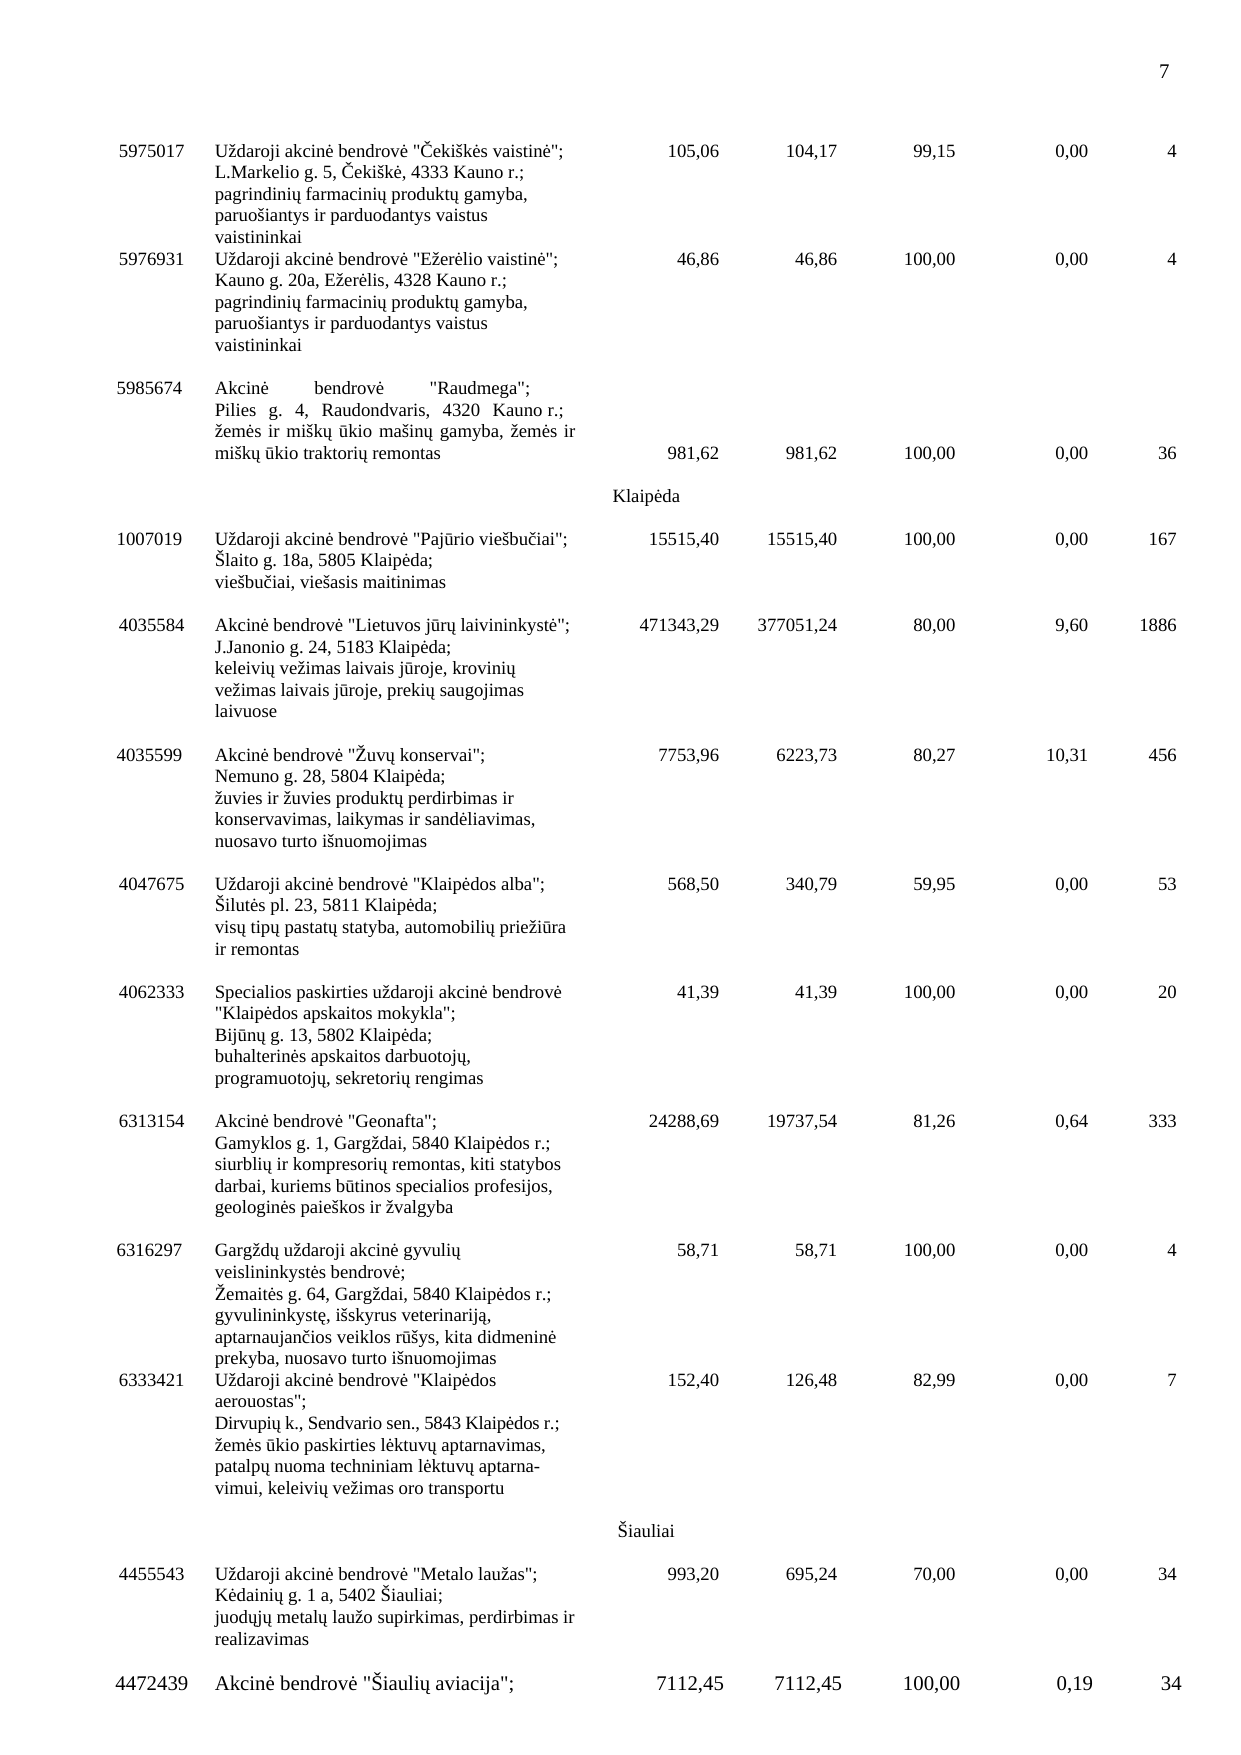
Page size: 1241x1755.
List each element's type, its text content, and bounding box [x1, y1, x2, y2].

table_cell 58,71 [587, 1239, 735, 1369]
table_cell 4472439 [100, 1671, 203, 1695]
table_cell 993,20 [587, 1563, 735, 1671]
table_cell 0,00 [971, 873, 1104, 981]
table_cell 0,00 [971, 528, 1104, 614]
table_cell 5975017 [100, 140, 203, 247]
table_cell 568,50 [587, 873, 735, 981]
table_cell 981,62 [587, 377, 735, 485]
table_cell 340,79 [735, 873, 853, 981]
table_cell 0,00 [971, 1563, 1104, 1671]
table_cell 7753,96 [587, 744, 735, 873]
table_cell 100,00 [853, 1671, 971, 1695]
table_cell 7 [1104, 1369, 1192, 1520]
table_cell 46,86 [735, 248, 853, 377]
table_cell 82,99 [853, 1369, 971, 1520]
table_cell 80,27 [853, 744, 971, 873]
table_cell Akcinė bendrovė "Lietuvos jūrų laivininkystė"; J.Janonio g. 24, 5183 Klaipėda; keleivių vežimas laivais jūroje, krovinių vežimas laivais jūroje, prekių saugojimas laivuose [203, 614, 587, 743]
table_cell 0,00 [971, 1369, 1104, 1520]
table_cell 0,00 [971, 1239, 1104, 1369]
table_cell 0,00 [971, 377, 1104, 485]
table_cell 167 [1104, 528, 1192, 614]
table_cell 5976931 [100, 248, 203, 377]
table_cell Uždaroji akcinė bendrovė "Ežerėlio vaistinė"; Kauno g. 20a, Ežerėlis, 4328 Kauno r.; pagrindinių farmacinių produktų gamyba, paruošiantys ir parduodantys vaistus vaistininkai [203, 248, 587, 377]
table_cell 456 [1104, 744, 1192, 873]
table_cell 99,15 [853, 140, 971, 247]
table_cell 100,00 [853, 377, 971, 485]
table_cell 4047675 [100, 873, 203, 981]
table_cell 15515,40 [587, 528, 735, 614]
table_cell [587, 118, 735, 140]
table_cell Uždaroji akcinė bendrovė "Klaipėdos alba"; Šilutės pl. 23, 5811 Klaipėda; visų tipų pastatų statyba, automobilių priežiūra ir remontas [203, 873, 587, 981]
table_cell 4035599 [100, 744, 203, 873]
table_cell Šiauliai [100, 1520, 1192, 1563]
table_cell 9,60 [971, 614, 1104, 743]
table_cell 58,71 [735, 1239, 853, 1369]
table_cell 471343,29 [587, 614, 735, 743]
table_cell 15515,40 [735, 528, 853, 614]
table_cell 7112,45 [587, 1671, 735, 1695]
table_cell 4062333 [100, 981, 203, 1110]
table_cell 36 [1104, 377, 1192, 485]
table_cell 7112,45 [735, 1671, 853, 1695]
table_cell 100,00 [853, 248, 971, 377]
table_cell 6313154 [100, 1110, 203, 1239]
table_cell 0,64 [971, 1110, 1104, 1239]
table_cell 4 [1104, 248, 1192, 377]
table_cell 0,00 [971, 981, 1104, 1110]
table_cell 34 [1104, 1563, 1192, 1671]
table_cell 46,86 [587, 248, 735, 377]
table_cell [971, 118, 1104, 140]
table_cell 1007019 [100, 528, 203, 614]
table_cell 981,62 [735, 377, 853, 485]
table_cell 41,39 [587, 981, 735, 1110]
table_cell 5985674 [100, 377, 203, 485]
table_cell 377051,24 [735, 614, 853, 743]
table_cell 4 [1104, 140, 1192, 247]
table_cell 4455543 [100, 1563, 203, 1671]
table_cell Akcinė bendrovė "Raudmega"; Pilies g. 4, Raudondvaris, 4320 Kauno r.; žemės ir miškų ūkio mašinų gamyba, žemės ir miškų ūkio traktorių remontas [203, 377, 587, 485]
table_cell Specialios paskirties uždaroji akcinė bendrovė "Klaipėdos apskaitos mokykla"; Bijūnų g. 13, 5802 Klaipėda; buhalterinės apskaitos darbuotojų, programuotojų, sekretorių rengimas [203, 981, 587, 1110]
table_cell 19737,54 [735, 1110, 853, 1239]
table_cell Akcinė bendrovė "Žuvų konservai"; Nemuno g. 28, 5804 Klaipėda; žuvies ir žuvies produktų perdirbimas ir konservavimas, laikymas ir sandėliavimas, nuosavo turto išnuomojimas [203, 744, 587, 873]
table_cell 100,00 [853, 1239, 971, 1369]
table_cell [735, 118, 853, 140]
table_cell 53 [1104, 873, 1192, 981]
table_cell Uždaroji akcinė bendrovė "Klaipėdos aerouostas"; Dirvupių k., Sendvario sen., 5843 Klaipėdos r.; žemės ūkio paskirties lėktuvų aptarnavimas, patalpų nuoma techniniam lėktuvų aptarna-vimui, keleivių vežimas oro transportu [203, 1369, 587, 1520]
table_cell 1886 [1104, 614, 1192, 743]
table_cell 81,26 [853, 1110, 971, 1239]
table_cell [853, 118, 971, 140]
table_cell 41,39 [735, 981, 853, 1110]
table_cell 0,00 [971, 248, 1104, 377]
table_cell 100,00 [853, 981, 971, 1110]
table_cell 333 [1104, 1110, 1192, 1239]
table_cell 6333421 [100, 1369, 203, 1520]
table_cell 126,48 [735, 1369, 853, 1520]
table_cell 152,40 [587, 1369, 735, 1520]
table_cell 34 [1104, 1671, 1192, 1695]
table_cell Gargždų uždaroji akcinė gyvulių veislininkystės bendrovė; Žemaitės g. 64, Gargždai, 5840 Klaipėdos r.; gyvulininkystę, išskyrus veterinariją, aptarnaujančios veiklos rūšys, kita didmeninė prekyba, nuosavo turto išnuomojimas [203, 1239, 587, 1369]
table_cell Klaipėda [100, 485, 1192, 528]
table_cell 0,00 [971, 140, 1104, 247]
table_cell 0,19 [971, 1671, 1104, 1695]
table_cell Uždaroji akcinė bendrovė "Metalo laužas"; Kėdainių g. 1 a, 5402 Šiauliai; juodųjų metalų laužo supirkimas, perdirbimas ir realizavimas [203, 1563, 587, 1671]
table_cell [203, 118, 587, 140]
table_cell Akcinė bendrovė "Geonafta"; Gamyklos g. 1, Gargždai, 5840 Klaipėdos r.; siurblių ir kompresorių remontas, kiti statybos darbai, kuriems būtinos specialios profesijos, geologinės paieškos ir žvalgyba [203, 1110, 587, 1239]
table_cell 100,00 [853, 528, 971, 614]
table_cell 4035584 [100, 614, 203, 743]
table_cell [100, 118, 203, 140]
table_cell Akcinė bendrovė "Šiaulių aviacija"; [203, 1671, 587, 1695]
table_cell 70,00 [853, 1563, 971, 1671]
table_cell 20 [1104, 981, 1192, 1110]
table_cell 4 [1104, 1239, 1192, 1369]
table_cell 104,17 [735, 140, 853, 247]
table_cell 24288,69 [587, 1110, 735, 1239]
table_cell [1104, 118, 1192, 140]
table_cell Uždaroji akcinė bendrovė "Čekiškės vaistinė"; L.Markelio g. 5, Čekiškė, 4333 Kauno r.; pagrindinių farmacinių produktų gamyba, paruošiantys ir parduodantys vaistus vaistininkai [203, 140, 587, 247]
table_cell 59,95 [853, 873, 971, 981]
table_cell 105,06 [587, 140, 735, 247]
table_cell Uždaroji akcinė bendrovė "Pajūrio viešbučiai"; Šlaito g. 18a, 5805 Klaipėda; viešbučiai, viešasis maitinimas [203, 528, 587, 614]
table_cell 10,31 [971, 744, 1104, 873]
table_cell 695,24 [735, 1563, 853, 1671]
table_cell 80,00 [853, 614, 971, 743]
table_cell 6316297 [100, 1239, 203, 1369]
table_cell 6223,73 [735, 744, 853, 873]
